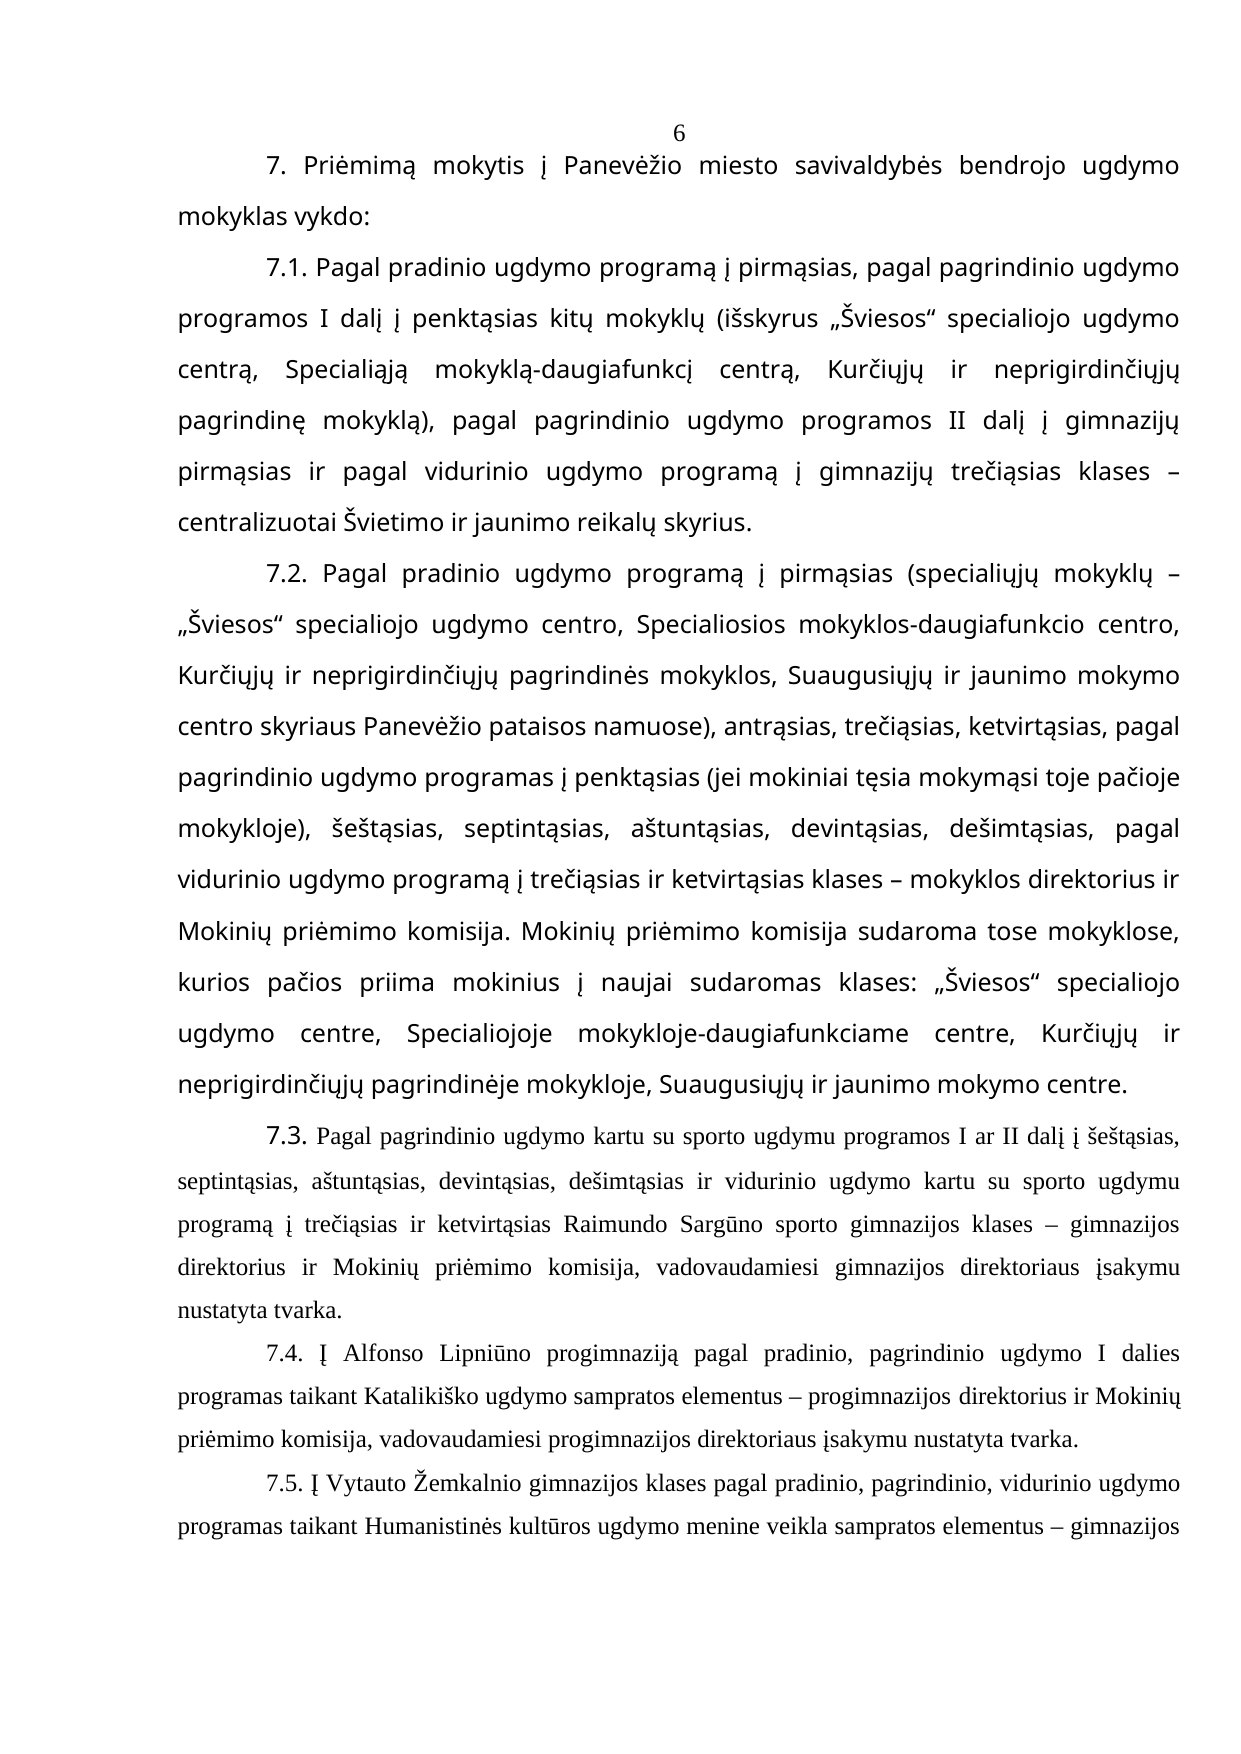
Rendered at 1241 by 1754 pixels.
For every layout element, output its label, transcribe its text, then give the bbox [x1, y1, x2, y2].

text 7.3. Pagal pagrindinio ugdymo kartu su sporto ugdymu programos I ar II dalį į šeštąsias, septintąsias, aštuntąsias, devintąsias, dešimtąsias ir vidurinio ugdymo kartu su sporto ugdymu programą į trečiąsias ir ketvirtąsias Raimundo Sargūno sporto gimnazijos klases – gimnazijos direktorius ir Mokinių priėmimo komisija, vadovaudamiesi gimnazijos direktoriaus įsakymu nustatyta tvarka. [177, 1117, 1181, 1324]
text 7.1. Pagal pradinio ugdymo programą į pirmąsias, pagal pagrindinio ugdymo programos I dalį į penktąsias kitų mokyklų (išskyrus „Šviesos“ specialiojo ugdymo centrą, Specialiąją mokyklą-daugiafunkcį centrą, Kurčiųjų ir neprigirdinčiųjų pagrindinę mokyklą), pagal pagrindinio ugdymo programos II dalį į gimnazijų pirmąsias ir pagal vidurinio ugdymo programą į gimnazijų trečiąsias klases – centralizuotai Švietimo ir jaunimo reikalų skyrius. [177, 250, 1181, 539]
text 7.5. Į Vytauto Žemkalnio gimnazijos klases pagal pradinio, pagrindinio, vidurinio ugdymo programas taikant Humanistinės kultūros ugdymo menine veikla sampratos elementus – gimnazijos [177, 1468, 1181, 1539]
text 7.4. Į Alfonso Lipniūno progimnaziją pagal pradinio, pagrindinio ugdymo I dalies programas taikant Katalikiško ugdymo sampratos elementus – progimnazijos direktorius ir Mokinių priėmimo komisija, vadovaudamiesi progimnazijos direktoriaus įsakymu nustatyta tvarka. [177, 1338, 1181, 1453]
text 7.2. Pagal pradinio ugdymo programą į pirmąsias (specialiųjų mokyklų – „Šviesos“ specialiojo ugdymo centro, Specialiosios mokyklos-daugiafunkcio centro, Kurčiųjų ir neprigirdinčiųjų pagrindinės mokyklos, Suaugusiųjų ir jaunimo mokymo centro skyriaus Panevėžio pataisos namuose), antrąsias, trečiąsias, ketvirtąsias, pagal pagrindinio ugdymo programas į penktąsias (jei mokiniai tęsia mokymąsi toje pačioje mokykloje), šeštąsias, septintąsias, aštuntąsias, devintąsias, dešimtąsias, pagal vidurinio ugdymo programą į trečiąsias ir ketvirtąsias klases – mokyklos direktorius ir Mokinių priėmimo komisija. Mokinių priėmimo komisija sudaroma tose mokyklose, kurios pačios priima mokinius į naujai sudaromas klases: „Šviesos“ specialiojo ugdymo centre, Specialiojoje mokykloje-daugiafunkciame centre, Kurčiųjų ir neprigirdinčiųjų pagrindinėje mokykloje, Suaugusiųjų ir jaunimo mokymo centre. [177, 556, 1181, 1100]
text 7. Priėmimą mokytis į Panevėžio miesto savivaldybės bendrojo ugdymo mokyklas vykdo: [177, 148, 1181, 233]
